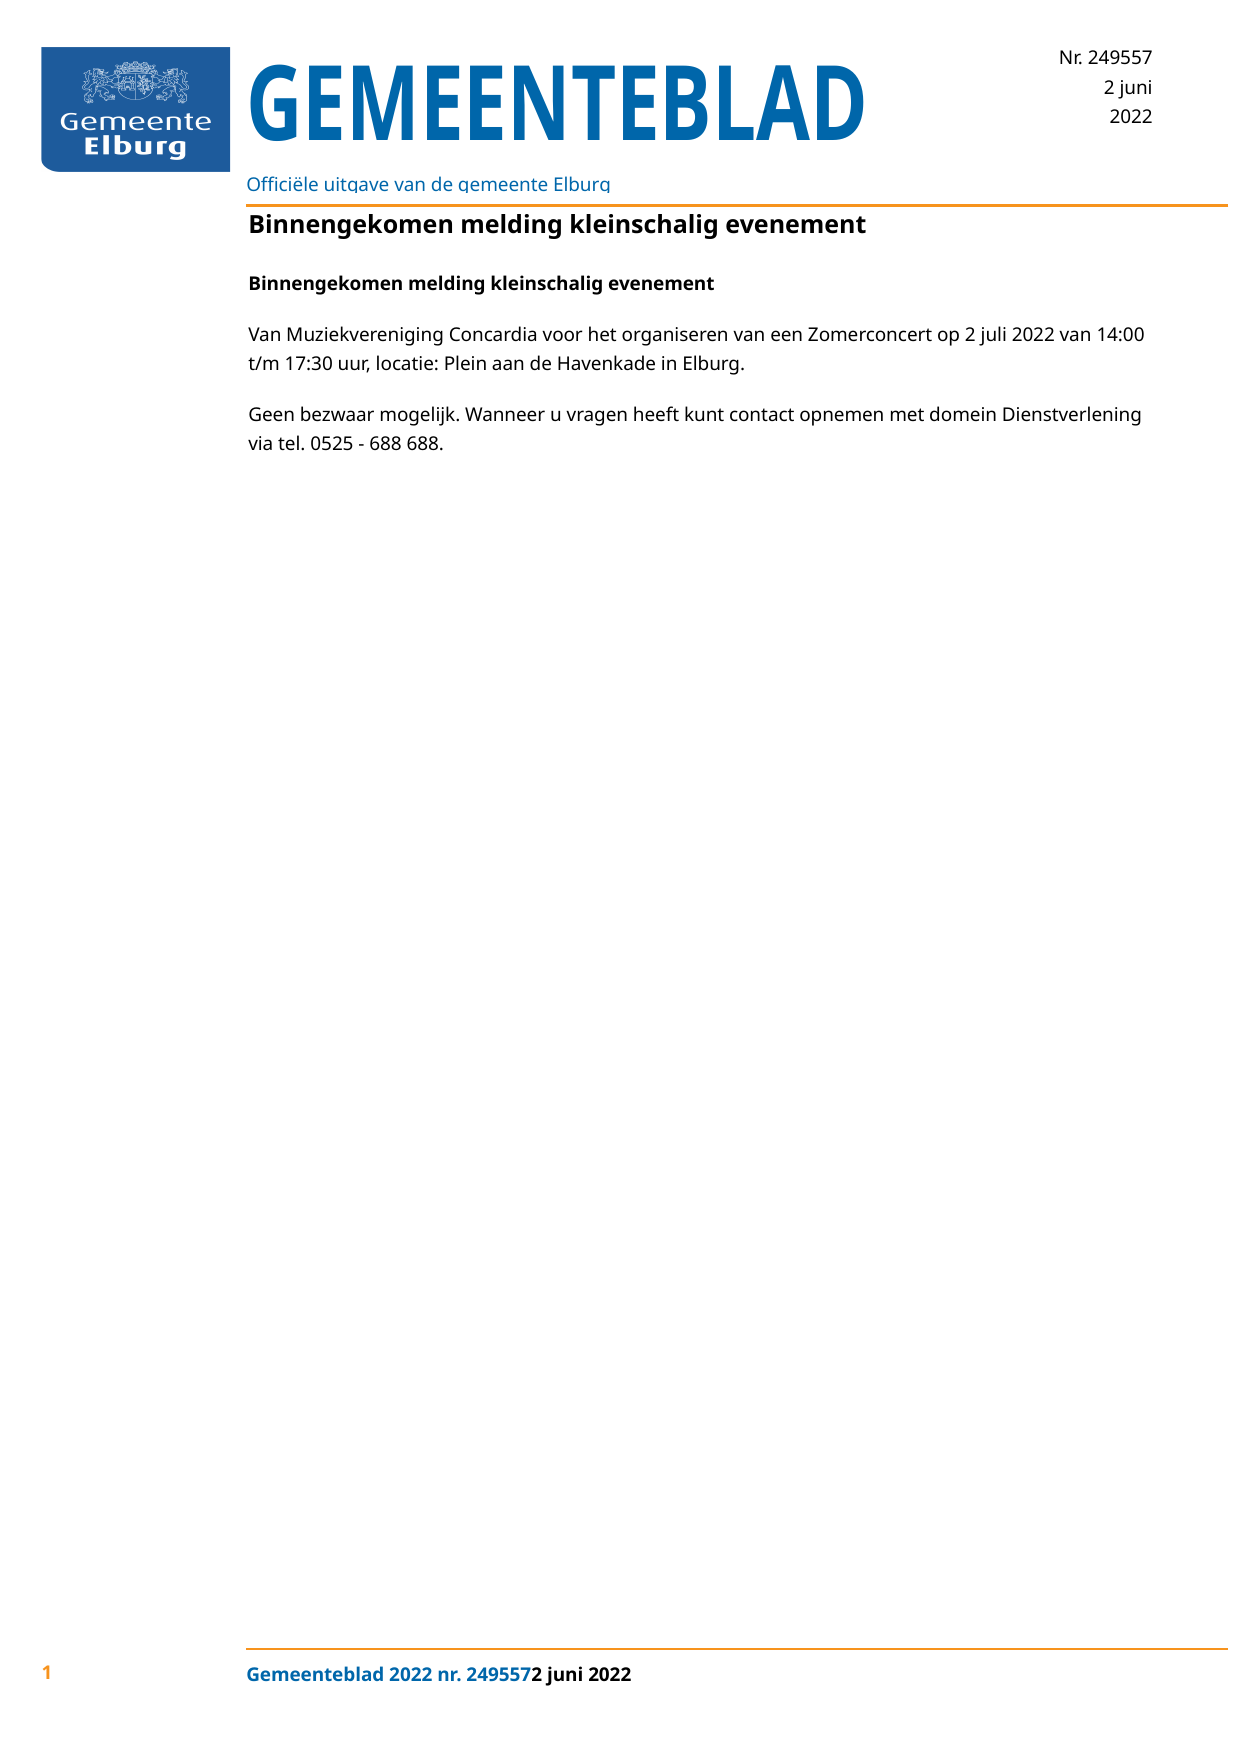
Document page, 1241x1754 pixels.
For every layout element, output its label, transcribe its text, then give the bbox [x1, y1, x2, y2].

text Geen bezwaar mogelijk. Wanneer u vragen heeft kunt contact opnemen met domein Dienstverlening via tel. 0525 - 688 688. [248, 401, 1152, 456]
picture [41, 47, 231, 172]
text Binnengekomen melding kleinschalig evenement [248, 207, 1152, 241]
text Van Muziekvereniging Concardia voor het organiseren van een Zomerconcert op 2 juli 2022 van 14:00 t/m 17:30 uur, locatie: Plein aan de Havenkade in Elburg. [248, 321, 1152, 376]
text Binnengekomen melding kleinschalig evenement [248, 270, 1152, 296]
